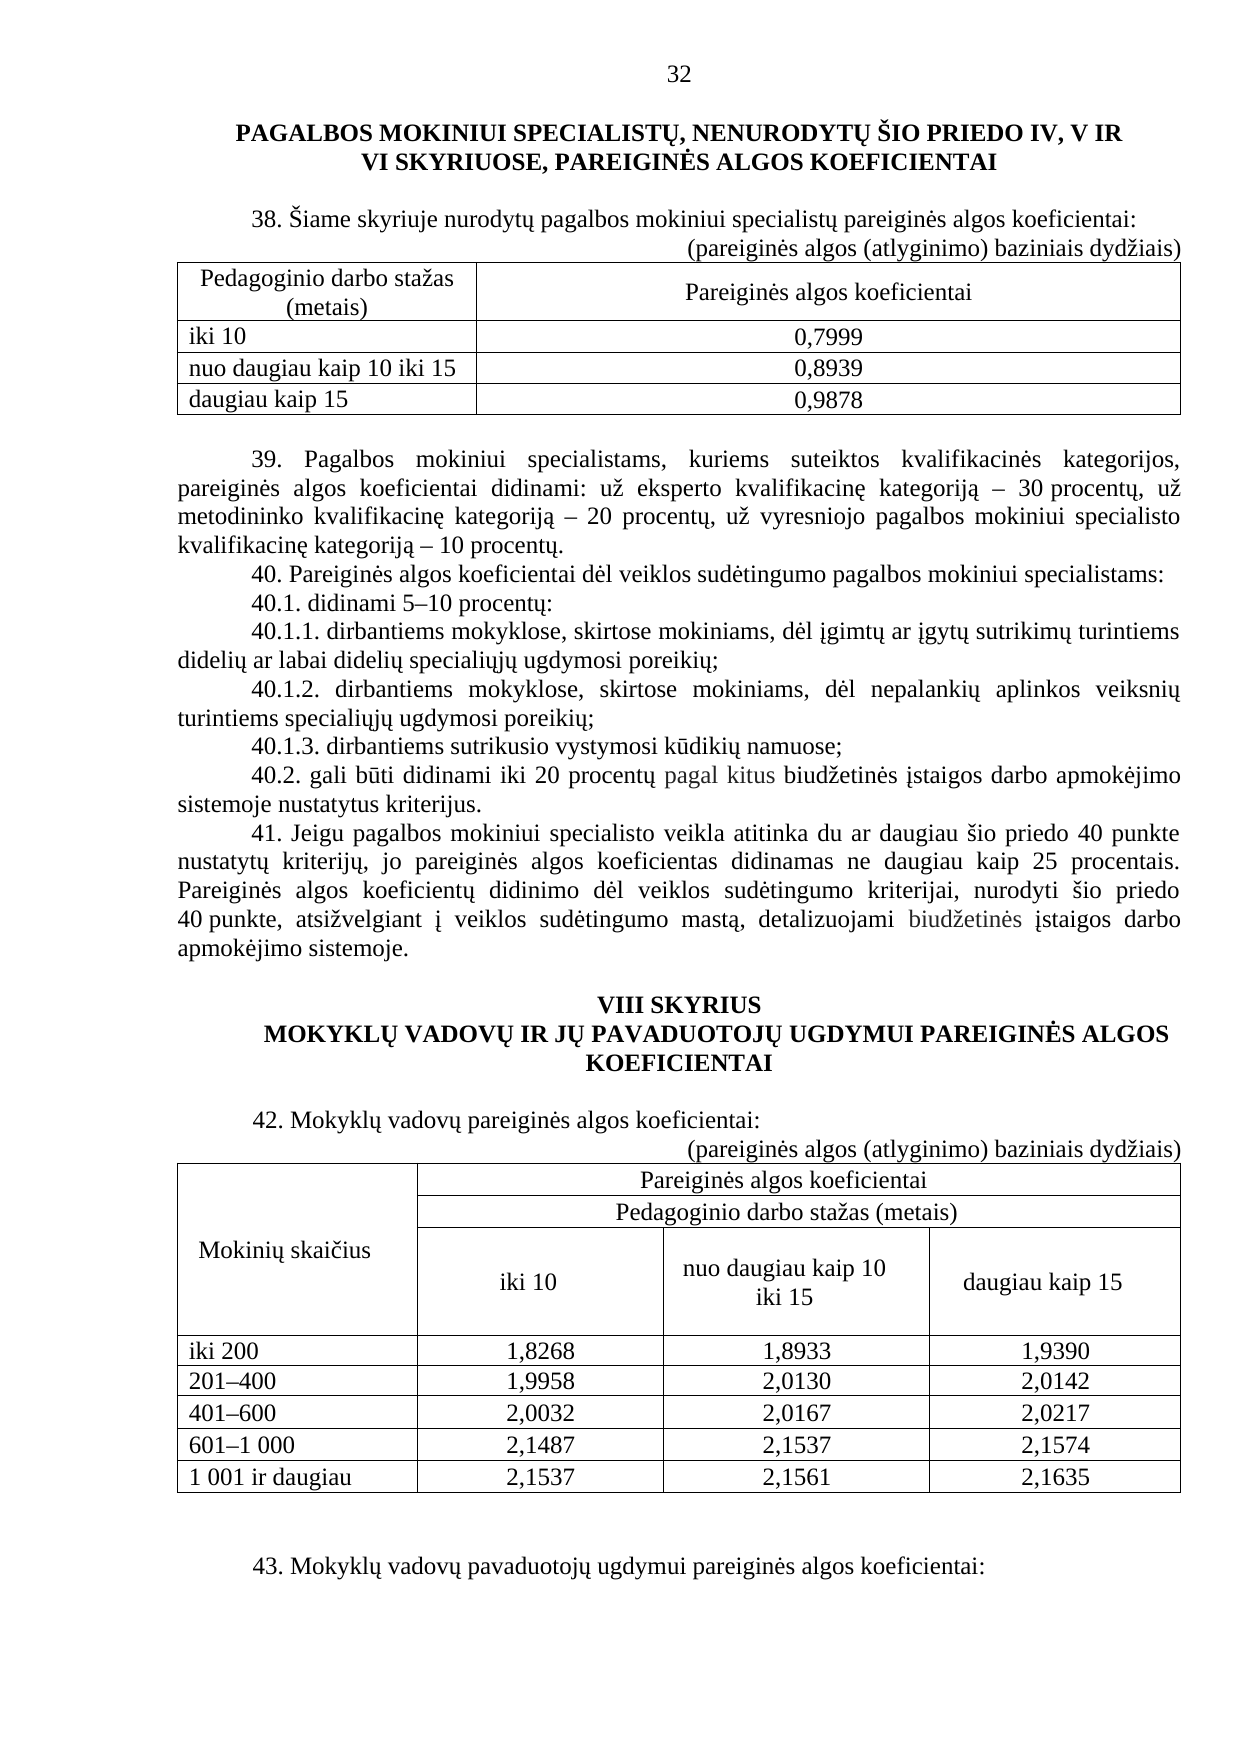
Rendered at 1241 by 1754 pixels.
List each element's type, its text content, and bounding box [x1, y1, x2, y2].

table_cell 401–600 [178, 1396, 417, 1428]
text 41. Jeigu pagalbos mokiniui specialisto veikla atitinka du ar daugiau šio priedo 40 punkte nustatytų kriterijų, jo pareiginės algos koeficientas didinamas ne daugiau kaip 25 procentais. Pareiginės algos koeficientų didinimo dėl veiklos sudėtingumo kriterijai, nurodyti šio priedo 40 punkte, atsižvelgiant į veiklos sudėtingumo mastą, detalizuojami biudžetinės įstaigos darbo apmokėjimo sistemoje. [177, 818, 1181, 961]
table_header Pareiginės algos koeficientai [418, 1164, 1180, 1195]
table_cell iki 200 [178, 1336, 417, 1365]
table_cell 2,1561 [664, 1461, 929, 1492]
table_cell 1,8268 [418, 1336, 663, 1365]
table_cell 601–1 000 [178, 1429, 417, 1460]
table_cell 1,9958 [418, 1366, 663, 1395]
text 40.2. gali būti didinami iki 20 procentų pagal kitus biudžetinės įstaigos darbo apmokėjimo sistemoje nustatytus kriterijus. [177, 760, 1181, 818]
table_cell 2,1635 [930, 1461, 1180, 1492]
text 42. Mokyklų vadovų pareiginės algos koeficientai: [177, 1105, 1181, 1134]
table_cell 1,9390 [930, 1336, 1180, 1365]
table_cell 0,7999 [477, 321, 1180, 352]
table_cell iki 10 [418, 1228, 663, 1335]
table_cell 1,8933 [664, 1336, 929, 1365]
table_cell 2,1537 [418, 1461, 663, 1492]
table_cell nuo daugiau kaip 10 iki 15 [664, 1228, 929, 1335]
text 40.1.2. dirbantiems mokyklose, skirtose mokiniams, dėl nepalankių aplinkos veiksnių turintiems specialiųjų ugdymosi poreikių; [177, 674, 1181, 731]
table_cell 2,1537 [664, 1429, 929, 1460]
table_cell 2,0032 [418, 1396, 663, 1428]
table_cell 1 001 ir daugiau [178, 1461, 417, 1492]
text (pareiginės algos (atlyginimo) baziniais dydžiais) [177, 233, 1181, 262]
text 40.1.1. dirbantiems mokyklose, skirtose mokiniams, dėl įgimtų ar įgytų sutrikimų turintiems didelių ar labai didelių specialiųjų ugdymosi poreikių; [177, 616, 1181, 674]
table_header Pareiginės algos koeficientai [477, 263, 1180, 320]
table_cell 0,9878 [477, 384, 1180, 414]
table_cell daugiau kaip 15 [930, 1228, 1180, 1335]
text (pareiginės algos (atlyginimo) baziniais dydžiais) [177, 1134, 1181, 1163]
text 40.1. didinami 5–10 procentų: [177, 588, 1181, 616]
table_cell 0,8939 [477, 353, 1180, 383]
table_cell Pedagoginio darbo stažas (metais) [418, 1196, 1180, 1227]
table_header Pedagoginio darbo stažas (metais) [178, 263, 476, 320]
text 40.1.3. dirbantiems sutrikusio vystymosi kūdikių namuose; [177, 731, 1181, 760]
table_cell daugiau kaip 15 [178, 384, 476, 414]
text 40. Pareiginės algos koeficientai dėl veiklos sudėtingumo pagalbos mokiniui specialistams: [177, 559, 1181, 588]
table_cell 2,1487 [418, 1429, 663, 1460]
table_header Mokinių skaičius [178, 1164, 417, 1335]
text PAGALBOS MOKINIUI SPECIALISTŲ, NENURODYTŲ ŠIO PRIEDO IV, V IR VI SKYRIUOSE, PAREIGINĖS ALGOS KOEFICIENTAI [177, 118, 1181, 176]
text 43. Mokyklų vadovų pavaduotojų ugdymui pareiginės algos koeficientai: [177, 1551, 1181, 1579]
table_cell nuo daugiau kaip 10 iki 15 [178, 353, 476, 383]
table_cell 2,0142 [930, 1366, 1180, 1395]
table_cell iki 10 [178, 321, 476, 352]
table_cell 2,1574 [930, 1429, 1180, 1460]
text VIII SKYRIUS [177, 990, 1181, 1019]
table_cell 2,0217 [930, 1396, 1180, 1428]
table_cell 2,0130 [664, 1366, 929, 1395]
table_cell 2,0167 [664, 1396, 929, 1428]
text 39. Pagalbos mokiniui specialistams, kuriems suteiktos kvalifikacinės kategorijos, pareiginės algos koeficientai didinami: už eksperto kvalifikacinę kategoriją – 30 procentų, už metodininko kvalifikacinę kategoriją – 20 procentų, už vyresniojo pagalbos mokiniui specialisto kvalifikacinę kategoriją – 10 procentų. [177, 444, 1181, 559]
table_cell 201–400 [178, 1366, 417, 1395]
text MOKYKLŲ VADOVŲ IR JŲ PAVADUOTOJŲ UGDYMUI PAREIGINĖS ALGOS KOEFICIENTAI [177, 1019, 1181, 1076]
text 38. Šiame skyriuje nurodytų pagalbos mokiniui specialistų pareiginės algos koeficientai: [177, 204, 1181, 233]
